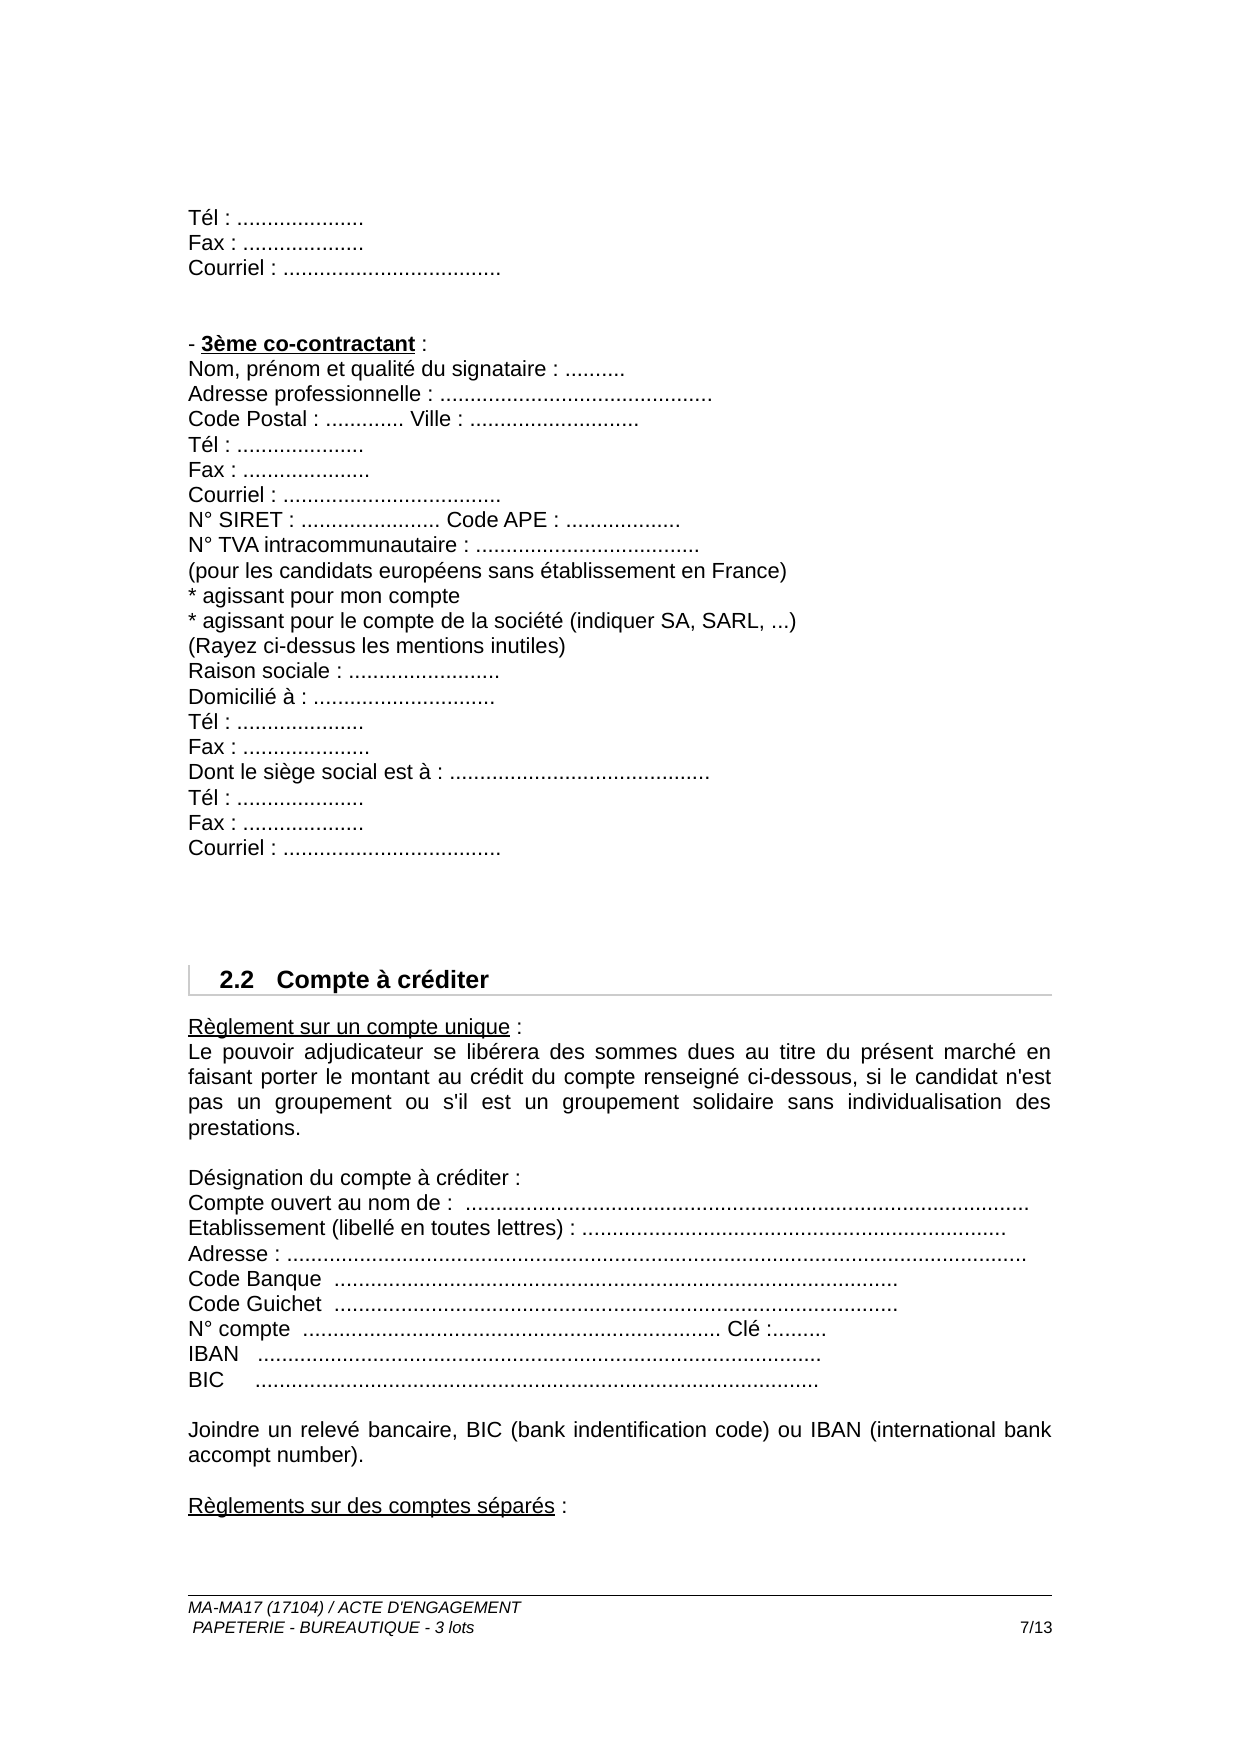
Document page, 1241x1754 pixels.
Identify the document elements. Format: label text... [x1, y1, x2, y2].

text Tél : ..................... [188, 709, 1052, 734]
text Compte ouvert au nom de : ............................................................................................. [188, 1190, 1052, 1215]
text Courriel : .................................... [188, 482, 1052, 507]
text Code Guichet ............................................................................................. [188, 1291, 1052, 1316]
text Adresse : .......................................................................................................................... [188, 1241, 1052, 1266]
text BIC ............................................................................................. [188, 1367, 1052, 1392]
text Courriel : .................................... [188, 835, 1052, 860]
text (pour les candidats européens sans établissement en France) [188, 557, 1052, 583]
text Courriel : .................................... [188, 255, 1052, 280]
text Etablissement (libellé en toutes lettres) : ...................................................................... [188, 1215, 1052, 1241]
text Dont le siège social est à : ........................................... [188, 759, 1052, 784]
text N° compte ..................................................................... Clé :......... [188, 1316, 1052, 1341]
text Le pouvoir adjudicateur se libérera des sommes dues au titre du présent marché en faisant porter le montant au crédit du compte renseigné ci-dessous, si le candidat n'est pas un groupement ou s'il est un groupement solidaire sans individualisation des prestations. [188, 1039, 1052, 1140]
text IBAN ............................................................................................. [188, 1341, 1052, 1367]
text Fax : ..................... [188, 457, 1052, 482]
text Adresse professionnelle : ............................................. [188, 381, 1052, 406]
text N° TVA intracommunautaire : ..................................... [188, 532, 1052, 557]
text Code Postal : ............. Ville : ............................ [188, 406, 1052, 431]
text Raison sociale : ......................... [188, 658, 1052, 683]
text Fax : .................... [188, 809, 1052, 835]
text Désignation du compte à créditer : [188, 1165, 1052, 1190]
text Tél : ..................... [188, 204, 1052, 230]
text * agissant pour le compte de la société (indiquer SA, SARL, ...) [188, 608, 1052, 633]
text (Rayez ci-dessus les mentions inutiles) [188, 633, 1052, 658]
text Tél : ..................... [188, 784, 1052, 809]
text Tél : ..................... [188, 431, 1052, 457]
text N° SIRET : ....................... Code APE : ................... [188, 507, 1052, 532]
text - 3ème co-contractant : [188, 331, 1052, 356]
text Code Banque ............................................................................................. [188, 1266, 1052, 1291]
text Nom, prénom et qualité du signataire : .......... [188, 356, 1052, 381]
subtitle Compte à créditer [190, 965, 1052, 994]
text Fax : .................... [188, 230, 1052, 255]
text Règlement sur un compte unique : [188, 1014, 1052, 1039]
text * agissant pour mon compte [188, 583, 1052, 608]
text Fax : ..................... [188, 734, 1052, 759]
text Joindre un relevé bancaire, BIC (bank indentification code) ou IBAN (international bank accompt number). [188, 1417, 1052, 1467]
text Règlements sur des comptes séparés : [188, 1493, 1052, 1518]
text Domicilié à : .............................. [188, 683, 1052, 709]
